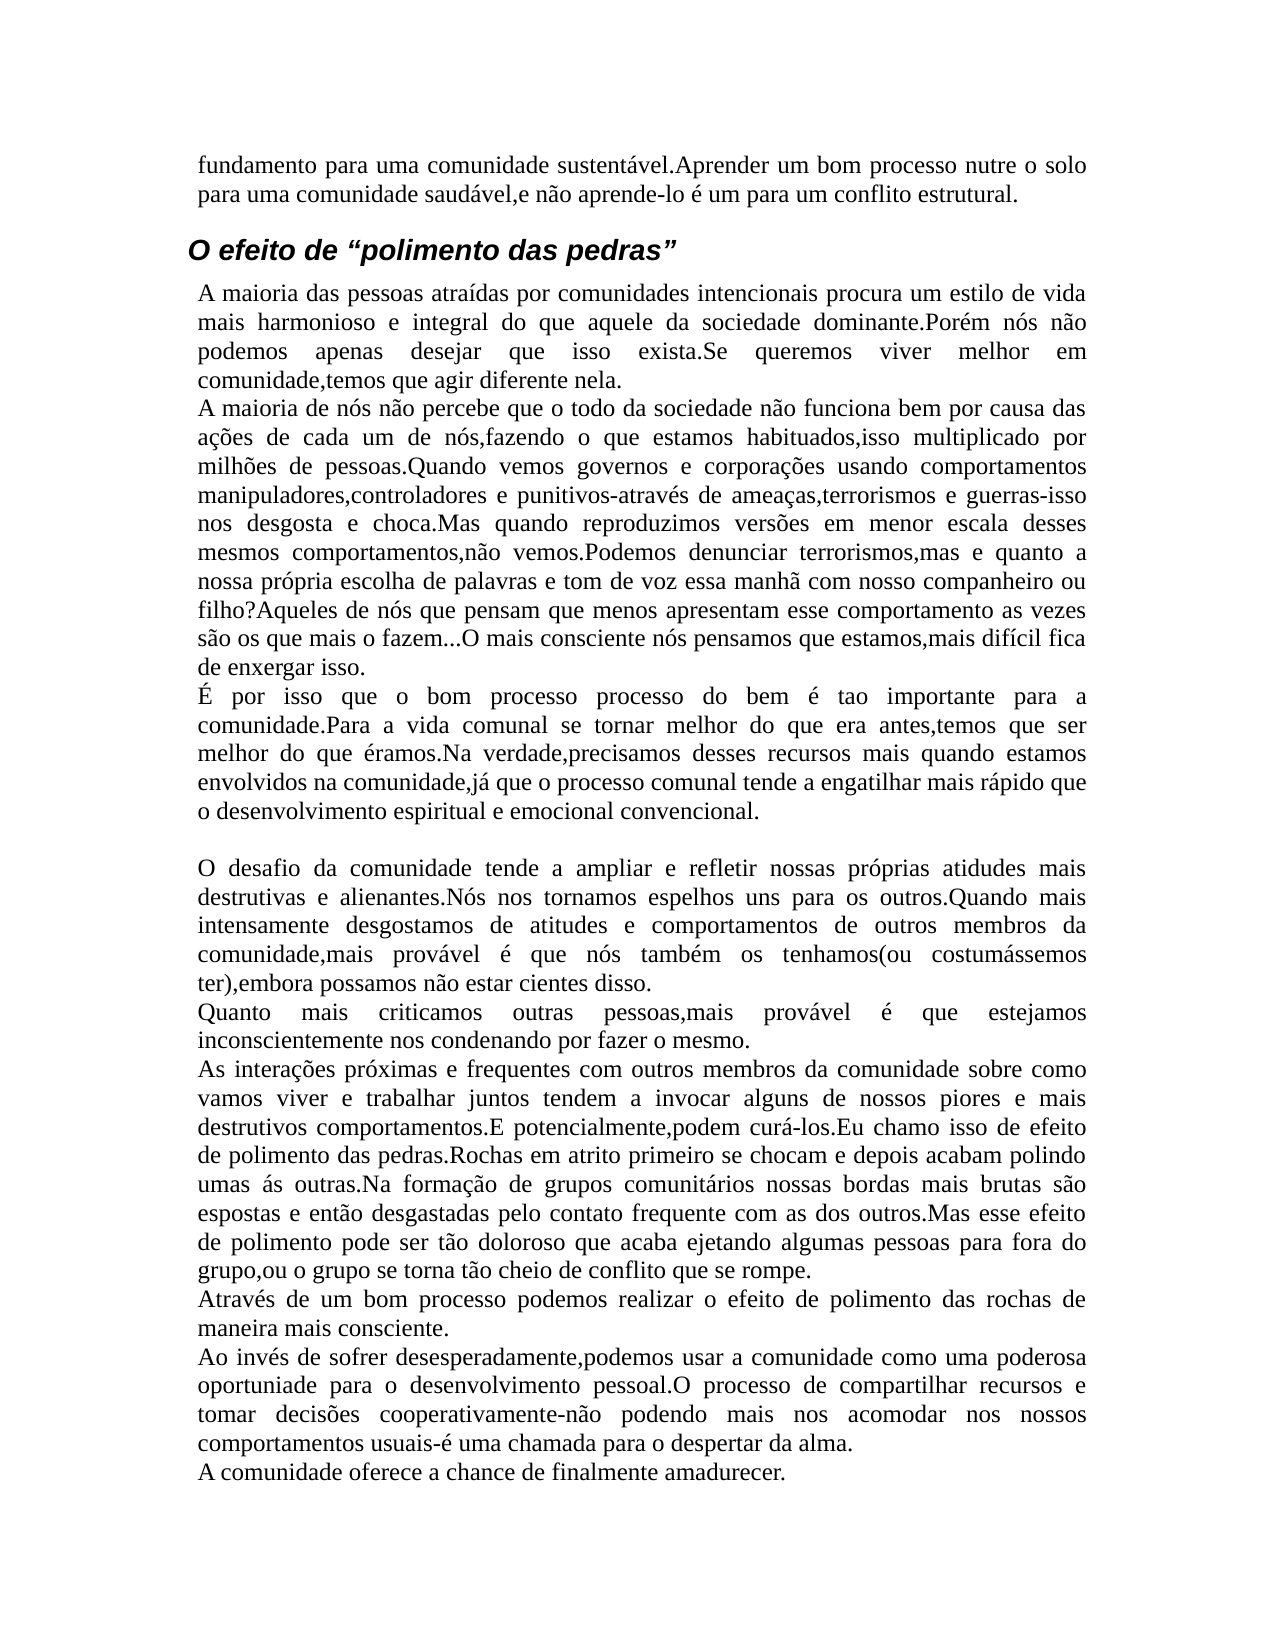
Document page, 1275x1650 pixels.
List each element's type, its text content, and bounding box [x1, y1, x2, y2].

text A maioria de nós não percebe que o todo da sociedade não funciona bem por causa das ações de cada um de nós,fazendo o que estamos habituados,isso multiplicado por milhões de pessoas.Quando vemos governos e corporações usando comportamentos manipuladores,controladores e punitivos-através de ameaças,terrorismos e guerras-isso nos desgosta e choca.Mas quando reproduzimos versões em menor escala desses mesmos comportamentos,não vemos.Podemos denunciar terrorismos,mas e quanto a nossa própria escolha de palavras e tom de voz essa manhã com nosso companheiro ou filho?Aqueles de nós que pensam que menos apresentam esse comportamento as vezes são os que mais o fazem...O mais consciente nós pensamos que estamos,mais difícil fica de enxergar isso. [197, 393, 1087, 681]
text O desafio da comunidade tende a ampliar e refletir nossas próprias atidudes mais destrutivas e alienantes.Nós nos tornamos espelhos uns para os outros.Quando mais intensamente desgostamos de atitudes e comportamentos de outros membros da comunidade,mais provável é que nós também os tenhamos(ou costumássemos ter),embora possamos não estar cientes disso. [197, 853, 1087, 997]
text O efeito de “polimento das pedras” [187, 232, 1087, 266]
text É por isso que o bom processo processo do bem é tao importante para a comunidade.Para a vida comunal se tornar melhor do que era antes,temos que ser melhor do que éramos.Na verdade,precisamos desses recursos mais quando estamos envolvidos na comunidade,já que o processo comunal tende a engatilhar mais rápido que o desenvolvimento espiritual e emocional convencional. [197, 681, 1087, 825]
text As interações próximas e frequentes com outros membros da comunidade sobre como vamos viver e trabalhar juntos tendem a invocar alguns de nossos piores e mais destrutivos comportamentos.E potencialmente,podem curá-los.Eu chamo isso de efeito de polimento das pedras.Rochas em atrito primeiro se chocam e depois acabam polindo umas ás outras.Na formação de grupos comunitários nossas bordas mais brutas são espostas e então desgastadas pelo contato frequente com as dos outros.Mas esse efeito de polimento pode ser tão doloroso que acaba ejetando algumas pessoas para fora do grupo,ou o grupo se torna tão cheio de conflito que se rompe. [197, 1054, 1087, 1284]
text A maioria das pessoas atraídas por comunidades intencionais procura um estilo de vida mais harmonioso e integral do que aquele da sociedade dominante.Porém nós não podemos apenas desejar que isso exista.Se queremos viver melhor em comunidade,temos que agir diferente nela. [197, 278, 1087, 393]
text fundamento para uma comunidade sustentável.Aprender um bom processo nutre o solo para uma comunidade saudável,e não aprende-lo é um para um conflito estrutural. [197, 150, 1087, 207]
text Ao invés de sofrer desesperadamente,podemos usar a comunidade como uma poderosa oportuniade para o desenvolvimento pessoal.O processo de compartilhar recursos e tomar decisões cooperativamente-não podendo mais nos acomodar nos nossos comportamentos usuais-é uma chamada para o despertar da alma. [197, 1342, 1087, 1457]
text Quanto mais criticamos outras pessoas,mais provável é que estejamos inconscientemente nos condenando por fazer o mesmo. [197, 997, 1087, 1054]
text A comunidade oferece a chance de finalmente amadurecer. [197, 1457, 1087, 1485]
text Através de um bom processo podemos realizar o efeito de polimento das rochas de maneira mais consciente. [197, 1284, 1087, 1342]
